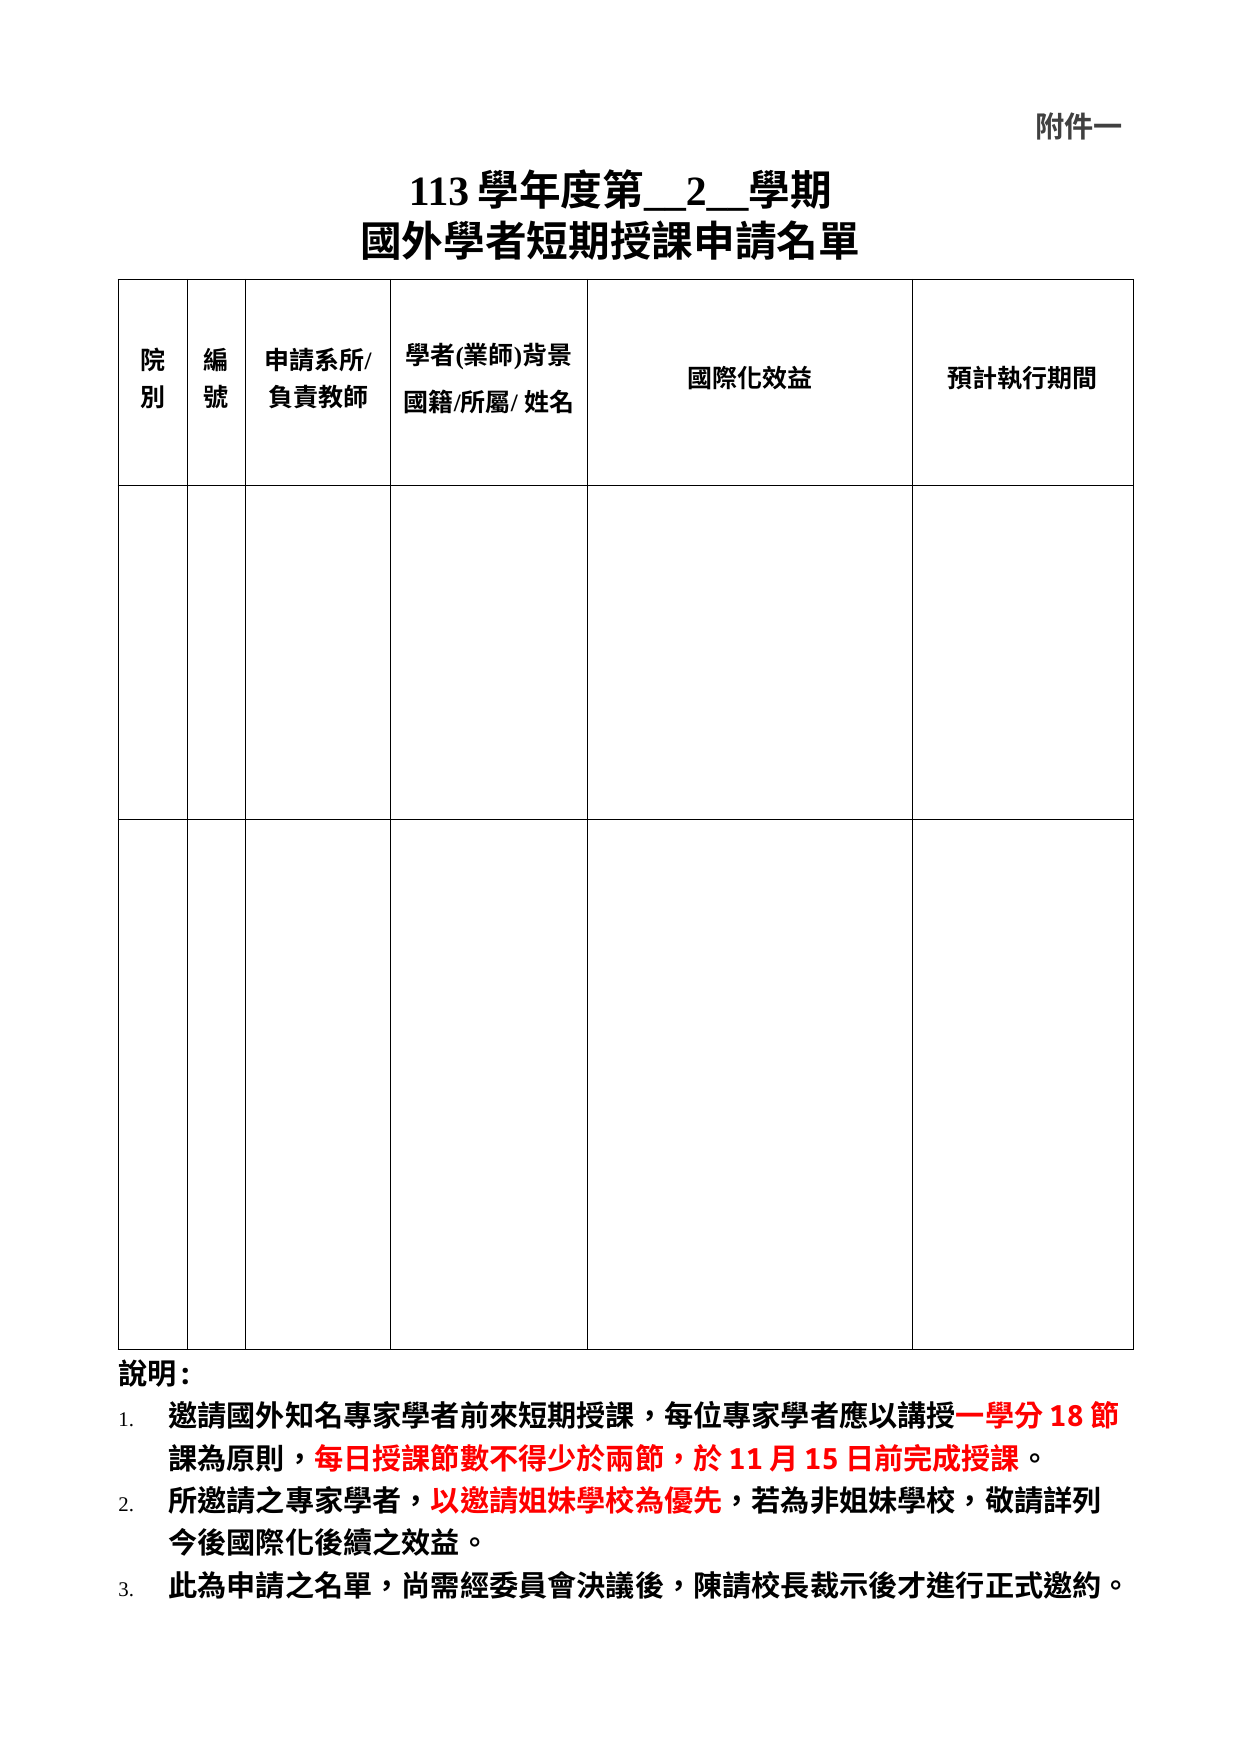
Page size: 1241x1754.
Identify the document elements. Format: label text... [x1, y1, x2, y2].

text 說明: [118, 1350, 1122, 1393]
table_cell [188, 820, 245, 1349]
table_header 院別 [119, 280, 187, 485]
list 所邀請之專家學者，以邀請姐妹學校為優先，若為非姐妹學校，敬請詳列今後國際化後續之效益。 [118, 1478, 1122, 1562]
table_header 學者(業師)背景 國籍/所屬/ 姓名 [391, 280, 587, 485]
table_header 編號 [188, 280, 245, 485]
text 113學年度第__2__學期 [118, 145, 1122, 208]
table_cell [246, 820, 390, 1349]
list 邀請國外知名專家學者前來短期授課，每位專家學者應以講授一學分18節課為原則，每日授課節數不得少於兩節，於11月15日前完成授課。 [118, 1393, 1122, 1478]
list 此為申請之名單，尚需經委員會決議後，陳請校長裁示後才進行正式邀約。 [118, 1562, 1122, 1604]
table_header 國際化效益 [588, 280, 912, 485]
table_header 預計執行期間 [913, 280, 1133, 485]
table_cell [913, 486, 1133, 819]
text 附件一 [118, 103, 1122, 145]
table_header 申請系所/負責教師 [246, 280, 390, 485]
text 國外學者短期授課申請名單 [118, 208, 1122, 268]
table_cell [188, 486, 245, 819]
table_cell [588, 486, 912, 819]
table_cell [913, 820, 1133, 1349]
table_cell [391, 486, 587, 819]
table_cell [246, 486, 390, 819]
table_cell [119, 820, 187, 1349]
table_cell [119, 486, 187, 819]
table_cell [588, 820, 912, 1349]
table_cell [391, 820, 587, 1349]
